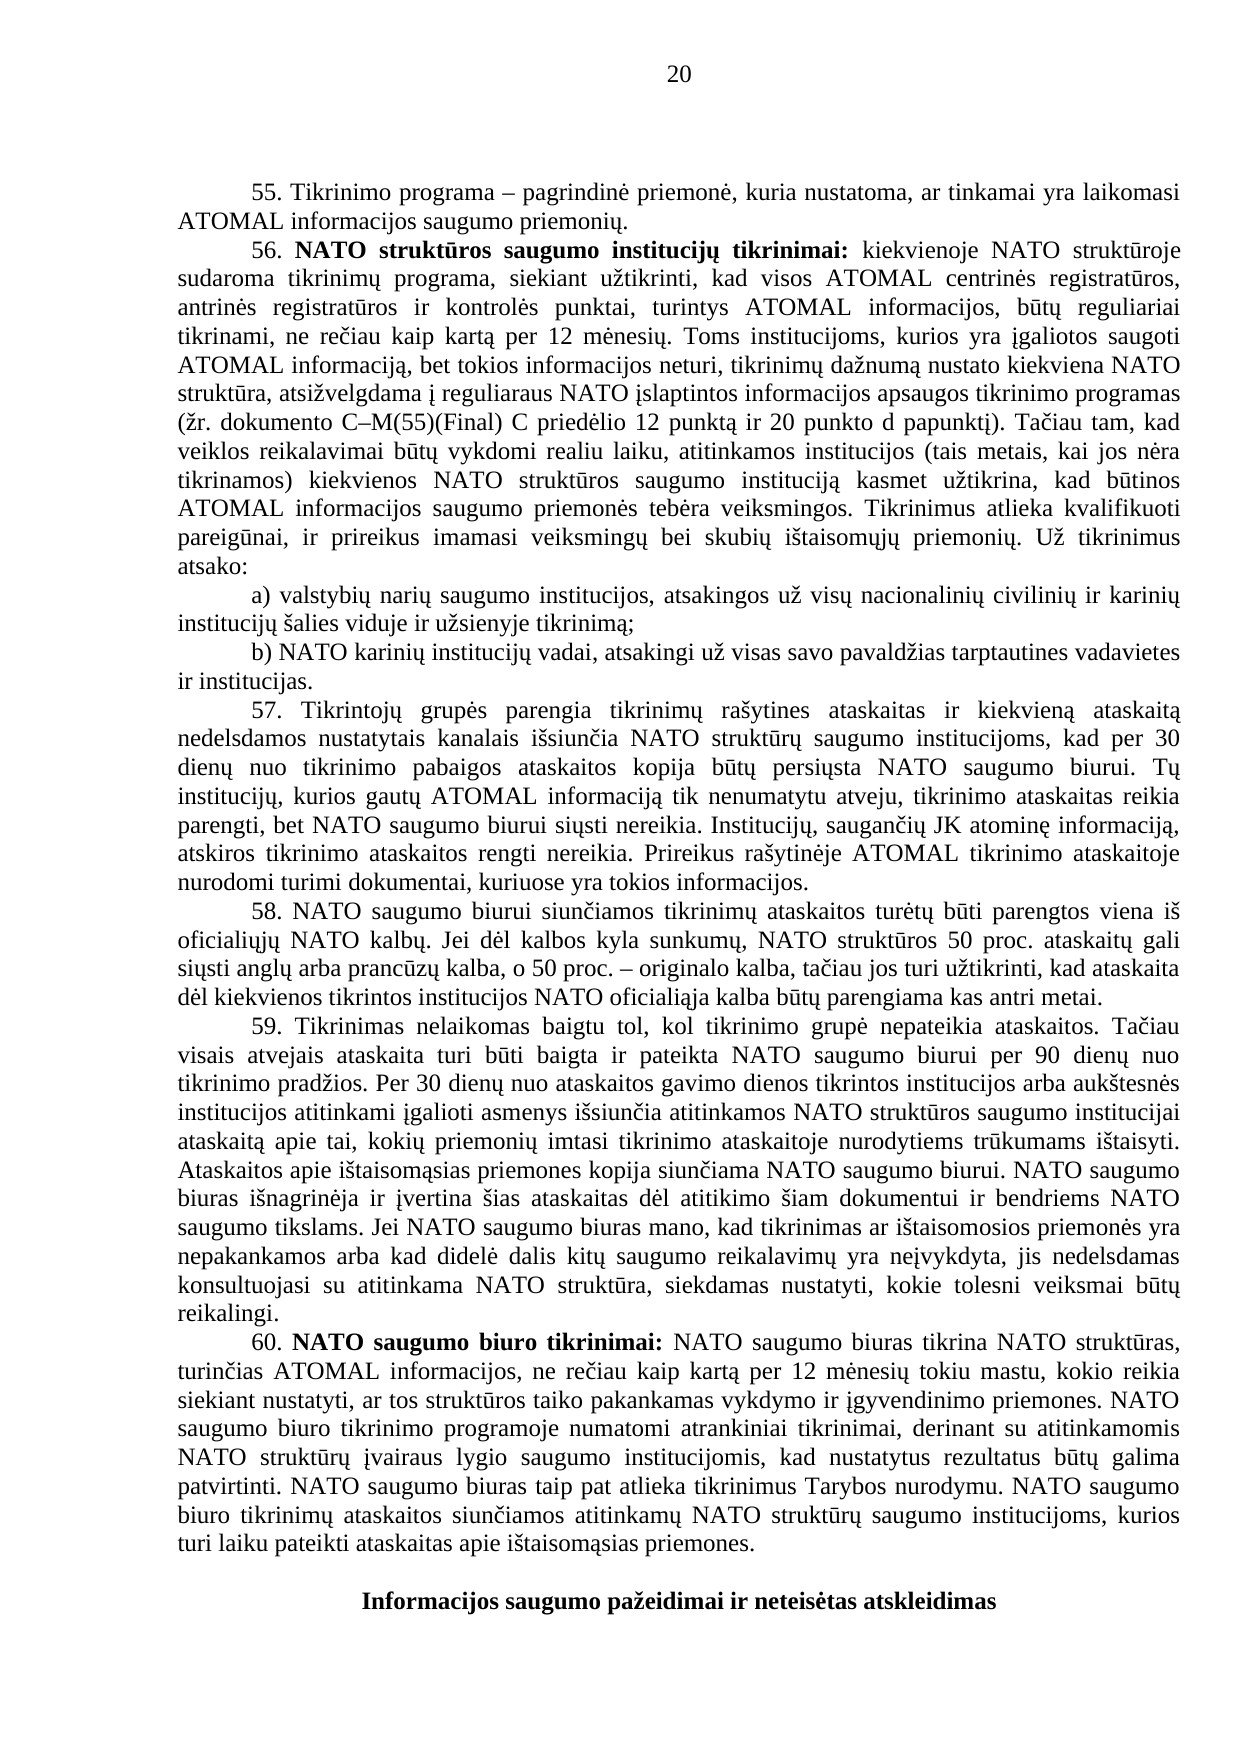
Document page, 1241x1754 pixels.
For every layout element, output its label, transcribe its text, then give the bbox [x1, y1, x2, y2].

text b) NATO karinių institucijų vadai, atsakingi už visas savo pavaldžias tarptautines vadavietes ir institucijas. [177, 637, 1181, 695]
text 55. Tikrinimo programa – pagrindinė priemonė, kuria nustatoma, ar tinkamai yra laikomasi ATOMAL informacijos saugumo priemonių. [177, 177, 1181, 235]
text 60. NATO saugumo biuro tikrinimai: NATO saugumo biuras tikrina NATO struktūras, turinčias ATOMAL informacijos, ne rečiau kaip kartą per 12 mėnesių tokiu mastu, kokio reikia siekiant nustatyti, ar tos struktūros taiko pakankamas vykdymo ir įgyvendinimo priemones. NATO saugumo biuro tikrinimo programoje numatomi atrankiniai tikrinimai, derinant su atitinkamomis NATO struktūrų įvairaus lygio saugumo institucijomis, kad nustatytus rezultatus būtų galima patvirtinti. NATO saugumo biuras taip pat atlieka tikrinimus Tarybos nurodymu. NATO saugumo biuro tikrinimų ataskaitos siunčiamos atitinkamų NATO struktūrų saugumo institucijoms, kurios turi laiku pateikti ataskaitas apie ištaisomąsias priemones. [177, 1327, 1181, 1557]
text 59. Tikrinimas nelaikomas baigtu tol, kol tikrinimo grupė nepateikia ataskaitos. Tačiau visais atvejais ataskaita turi būti baigta ir pateikta NATO saugumo biurui per 90 dienų nuo tikrinimo pradžios. Per 30 dienų nuo ataskaitos gavimo dienos tikrintos institucijos arba aukštesnės institucijos atitinkami įgalioti asmenys išsiunčia atitinkamos NATO struktūros saugumo institucijai ataskaitą apie tai, kokių priemonių imtasi tikrinimo ataskaitoje nurodytiems trūkumams ištaisyti. Ataskaitos apie ištaisomąsias priemones kopija siunčiama NATO saugumo biurui. NATO saugumo biuras išnagrinėja ir įvertina šias ataskaitas dėl atitikimo šiam dokumentui ir bendriems NATO saugumo tikslams. Jei NATO saugumo biuras mano, kad tikrinimas ar ištaisomosios priemonės yra nepakankamos arba kad didelė dalis kitų saugumo reikalavimų yra neįvykdyta, jis nedelsdamas konsultuojasi su atitinkama NATO struktūra, siekdamas nustatyti, kokie tolesni veiksmai būtų reikalingi. [177, 1011, 1181, 1327]
text Informacijos saugumo pažeidimai ir neteisėtas atskleidimas [177, 1586, 1181, 1615]
text 58. NATO saugumo biurui siunčiamos tikrinimų ataskaitos turėtų būti parengtos viena iš oficialiųjų NATO kalbų. Jei dėl kalbos kyla sunkumų, NATO struktūros 50 proc. ataskaitų gali siųsti anglų arba prancūzų kalba, o 50 proc. – originalo kalba, tačiau jos turi užtikrinti, kad ataskaita dėl kiekvienos tikrintos institucijos NATO oficialiąja kalba būtų parengiama kas antri metai. [177, 896, 1181, 1011]
text a) valstybių narių saugumo institucijos, atsakingos už visų nacionalinių civilinių ir karinių institucijų šalies viduje ir užsienyje tikrinimą; [177, 580, 1181, 637]
text 57. Tikrintojų grupės parengia tikrinimų rašytines ataskaitas ir kiekvieną ataskaitą nedelsdamos nustatytais kanalais išsiunčia NATO struktūrų saugumo institucijoms, kad per 30 dienų nuo tikrinimo pabaigos ataskaitos kopija būtų persiųsta NATO saugumo biurui. Tų institucijų, kurios gautų ATOMAL informaciją tik nenumatytu atveju, tikrinimo ataskaitas reikia parengti, bet NATO saugumo biurui siųsti nereikia. Institucijų, saugančių JK atominę informaciją, atskiros tikrinimo ataskaitos rengti nereikia. Prireikus rašytinėje ATOMAL tikrinimo ataskaitoje nurodomi turimi dokumentai, kuriuose yra tokios informacijos. [177, 695, 1181, 896]
text 56. NATO struktūros saugumo institucijų tikrinimai: kiekvienoje NATO struktūroje sudaroma tikrinimų programa, siekiant užtikrinti, kad visos ATOMAL centrinės registratūros, antrinės registratūros ir kontrolės punktai, turintys ATOMAL informacijos, būtų reguliariai tikrinami, ne rečiau kaip kartą per 12 mėnesių. Toms institucijoms, kurios yra įgaliotos saugoti ATOMAL informaciją, bet tokios informacijos neturi, tikrinimų dažnumą nustato kiekviena NATO struktūra, atsižvelgdama į reguliaraus NATO įslaptintos informacijos apsaugos tikrinimo programas (žr. dokumento C–M(55)(Final) C priedėlio 12 punktą ir 20 punkto d papunktį). Tačiau tam, kad veiklos reikalavimai būtų vykdomi realiu laiku, atitinkamos institucijos (tais metais, kai jos nėra tikrinamos) kiekvienos NATO struktūros saugumo instituciją kasmet užtikrina, kad būtinos ATOMAL informacijos saugumo priemonės tebėra veiksmingos. Tikrinimus atlieka kvalifikuoti pareigūnai, ir prireikus imamasi veiksmingų bei skubių ištaisomųjų priemonių. Už tikrinimus atsako: [177, 235, 1181, 580]
